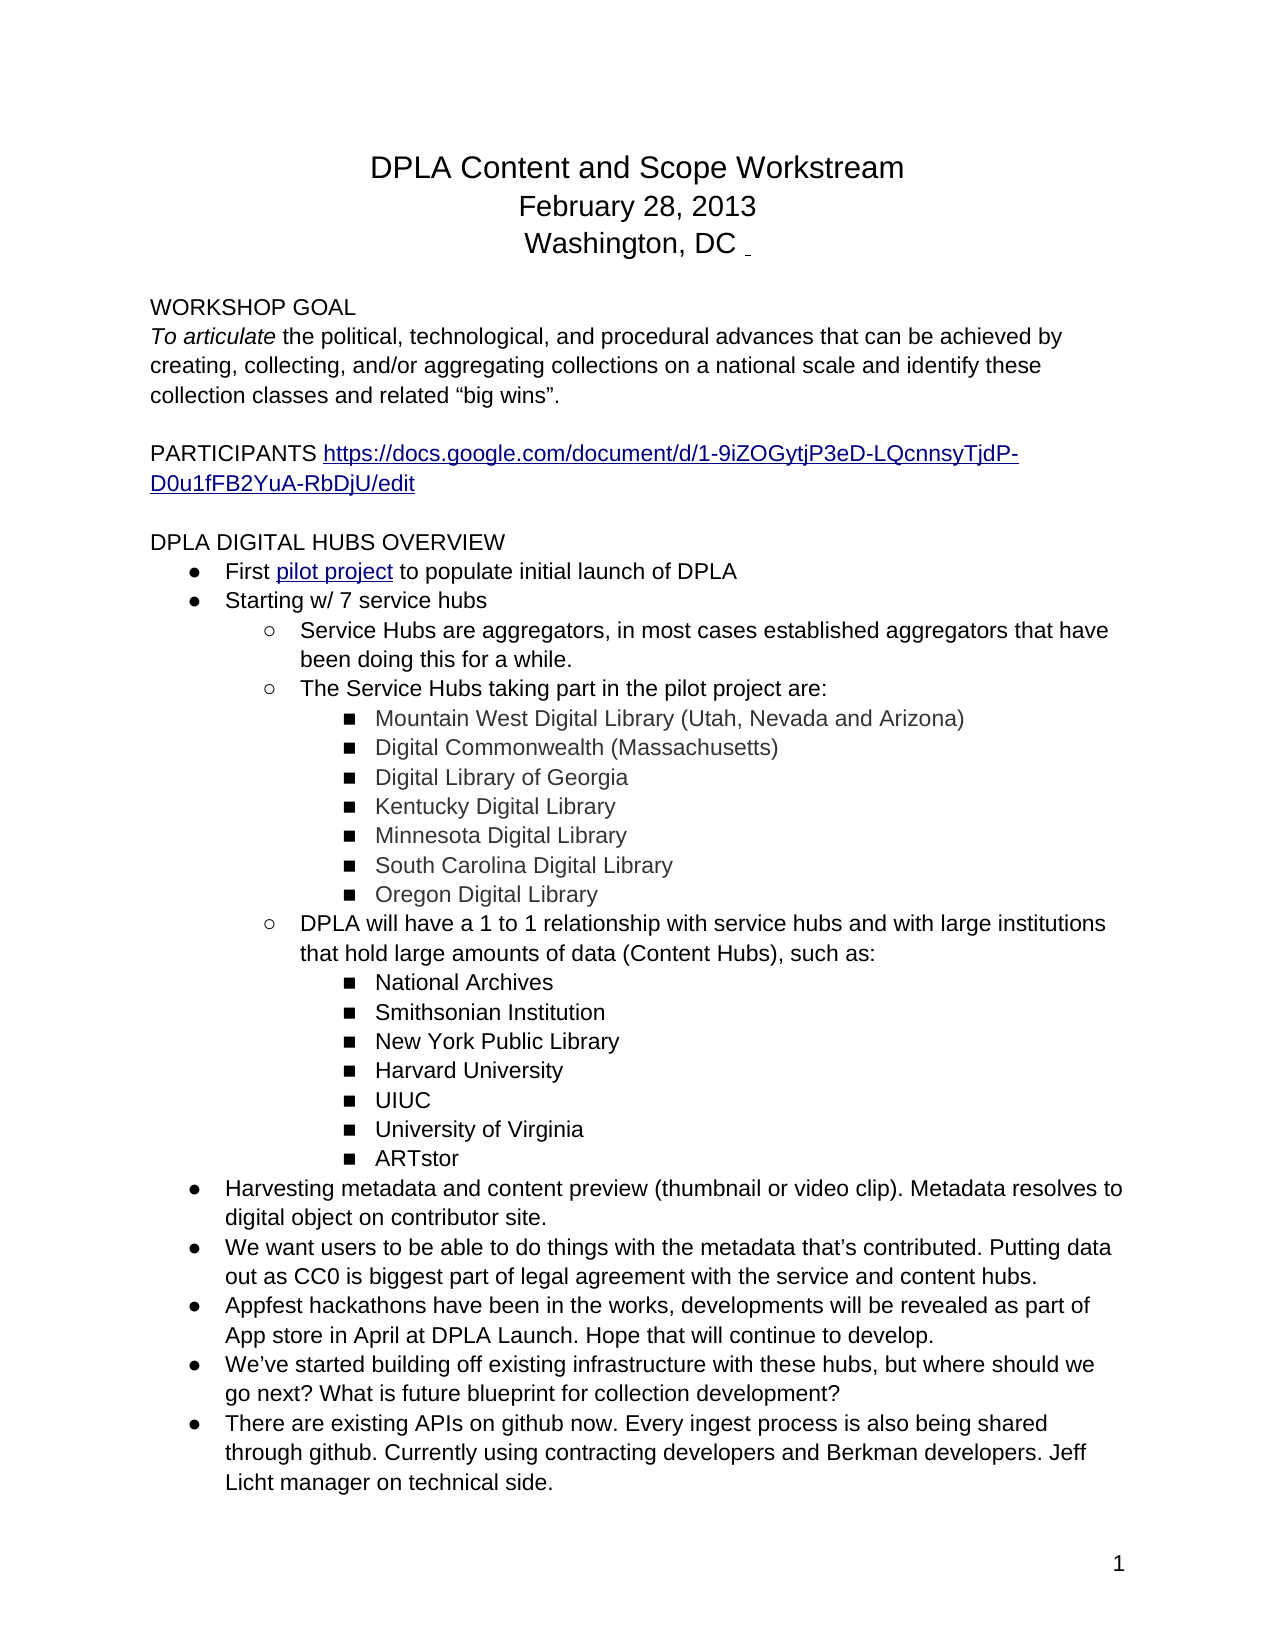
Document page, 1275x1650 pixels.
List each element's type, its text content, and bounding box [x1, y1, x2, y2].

list Starting w/ 7 service hubs [187, 588, 1125, 614]
list New York Public Library [150, 1029, 1125, 1054]
list There are existing APIs on github now. Every ingest process is also being shared through github. Currently using contracting developers and Berkman developers. Jeff Licht manager on technical side. [187, 1411, 1125, 1495]
list Harvard University [150, 1058, 1125, 1084]
list Minnesota Digital Library [150, 823, 1125, 849]
list Kentucky Digital Library [150, 794, 1125, 819]
list Service Hubs are aggregators, in most cases established aggregators that have been doing this for a while. [262, 617, 1125, 672]
list DPLA will have a 1 to 1 relationship with service hubs and with large institutions that hold large amounts of data (Content Hubs), such as: [262, 911, 1125, 966]
text Washington, DC [150, 227, 1125, 260]
list Harvesting metadata and content preview (thumbnail or video clip). Metadata resolves to digital object on contributor site. [187, 1176, 1125, 1231]
list The Service Hubs taking part in the pilot project are: [262, 676, 1125, 702]
list We want users to be able to do things with the metadata that’s contributed. Putting data out as CC0 is biggest part of legal agreement with the service and content hubs. [187, 1234, 1125, 1289]
list Mountain West Digital Library (Utah, Nevada and Arizona) [150, 706, 1125, 731]
text WORKSHOP GOAL [150, 294, 1125, 320]
list Smithsonian Institution [150, 999, 1125, 1025]
list UIUC [150, 1087, 1125, 1113]
text February 28, 2013 [150, 190, 1125, 223]
text DPLA Content and Scope Workstream [150, 150, 1125, 185]
list Digital Library of Georgia [150, 764, 1125, 790]
list First pilot project to populate initial launch of DPLA [187, 559, 1125, 584]
text DPLA DIGITAL HUBS OVERVIEW [150, 529, 1125, 555]
list Digital Commonwealth (Massachusetts) [150, 735, 1125, 761]
text PARTICIPANTS https://docs.google.com/document/d/1-9iZOGytjP3eD-LQcnnsyTjdP-D0u1fFB2YuA-RbDjU/edit [150, 441, 1125, 496]
list Oregon Digital Library [150, 882, 1125, 907]
list Appfest hackathons have been in the works, developments will be revealed as part of App store in April at DPLA Launch. Hope that will continue to develop. [187, 1293, 1125, 1348]
list National Archives [150, 970, 1125, 996]
text To articulate the political, technological, and procedural advances that can be achieved by creating, collecting, and/or aggregating collections on a national scale and identify these collection classes and related “big wins”. [150, 324, 1125, 408]
list We’ve started building off existing infrastructure with these hubs, but where should we go next? What is future blueprint for collection development? [187, 1352, 1125, 1407]
list South Carolina Digital Library [150, 852, 1125, 878]
list University of Virginia [150, 1117, 1125, 1142]
list ARTstor [150, 1146, 1125, 1172]
